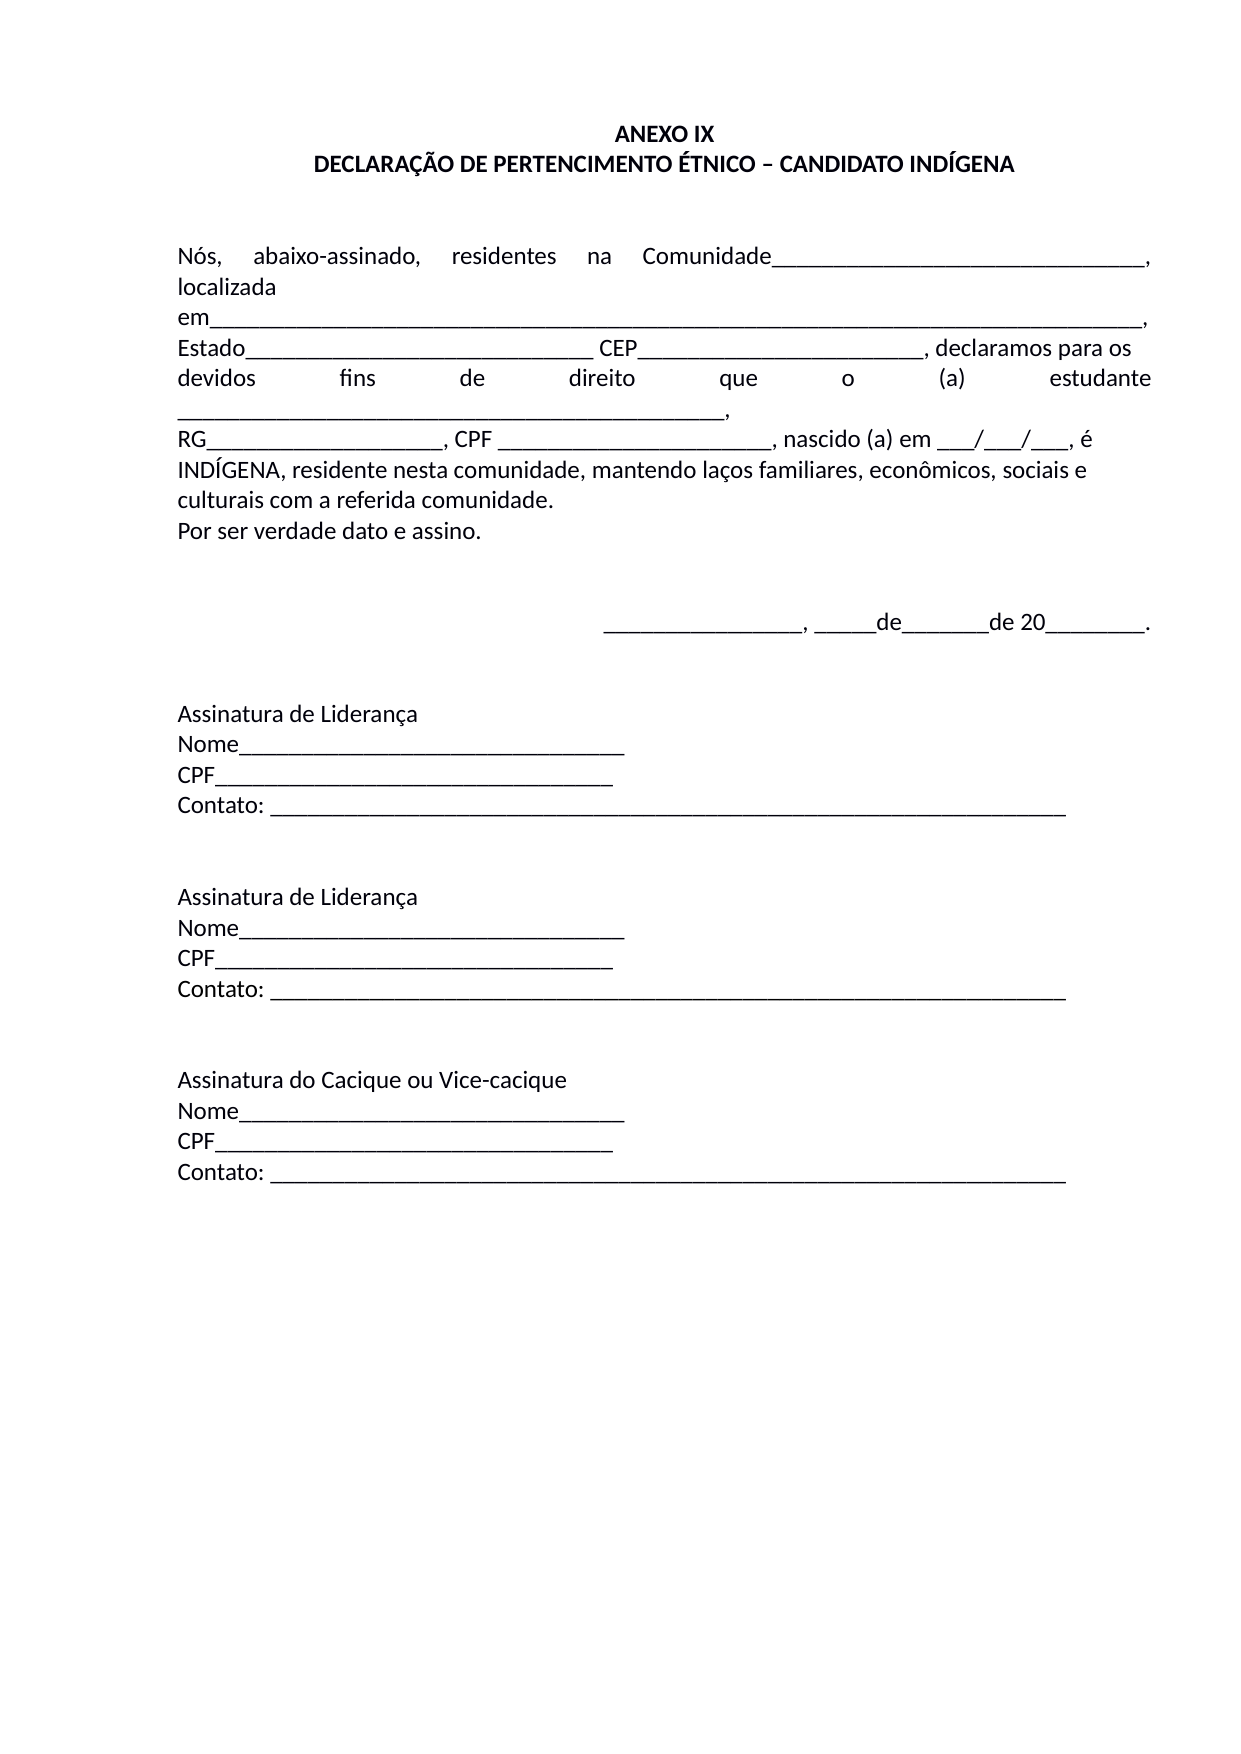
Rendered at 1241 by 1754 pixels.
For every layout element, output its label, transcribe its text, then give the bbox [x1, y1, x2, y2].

text Nós, abaixo-assinado, residentes na Comunidade______________________________, localizada [177, 240, 1152, 301]
text Contato: ________________________________________________________________ [177, 789, 1152, 820]
text Contato: ________________________________________________________________ [177, 1156, 1152, 1186]
text Assinatura do Cacique ou Vice-cacique [177, 1064, 1152, 1095]
text INDÍGENA, residente nesta comunidade, mantendo laços familiares, econômicos, sociais e [177, 454, 1152, 484]
text Nome_______________________________ [177, 1095, 1152, 1125]
text Contato: ________________________________________________________________ [177, 973, 1152, 1003]
text CPF________________________________ [177, 759, 1152, 789]
text Por ser verdade dato e assino. [177, 515, 1152, 545]
text Nome_______________________________ [177, 912, 1152, 942]
text em___________________________________________________________________________, [177, 301, 1152, 332]
text DECLARAÇÃO DE PERTENCIMENTO ÉTNICO – CANDIDATO INDÍGENA [177, 149, 1152, 179]
text ANEXO IX [177, 118, 1152, 149]
text Nome_______________________________ [177, 728, 1152, 759]
text RG___________________, CPF ______________________, nascido (a) em ___/___/___, é [177, 423, 1152, 454]
text Assinatura de Liderança [177, 698, 1152, 728]
text ________________, _____de_______de 20________. [177, 606, 1152, 637]
text devidos fins de direito que o (a) estudante ____________________________________________, [177, 362, 1152, 423]
text Assinatura de Liderança [177, 881, 1152, 912]
text CPF________________________________ [177, 1125, 1152, 1156]
text CPF________________________________ [177, 942, 1152, 973]
text Estado____________________________ CEP_______________________, declaramos para os [177, 332, 1152, 362]
text culturais com a referida comunidade. [177, 484, 1152, 515]
